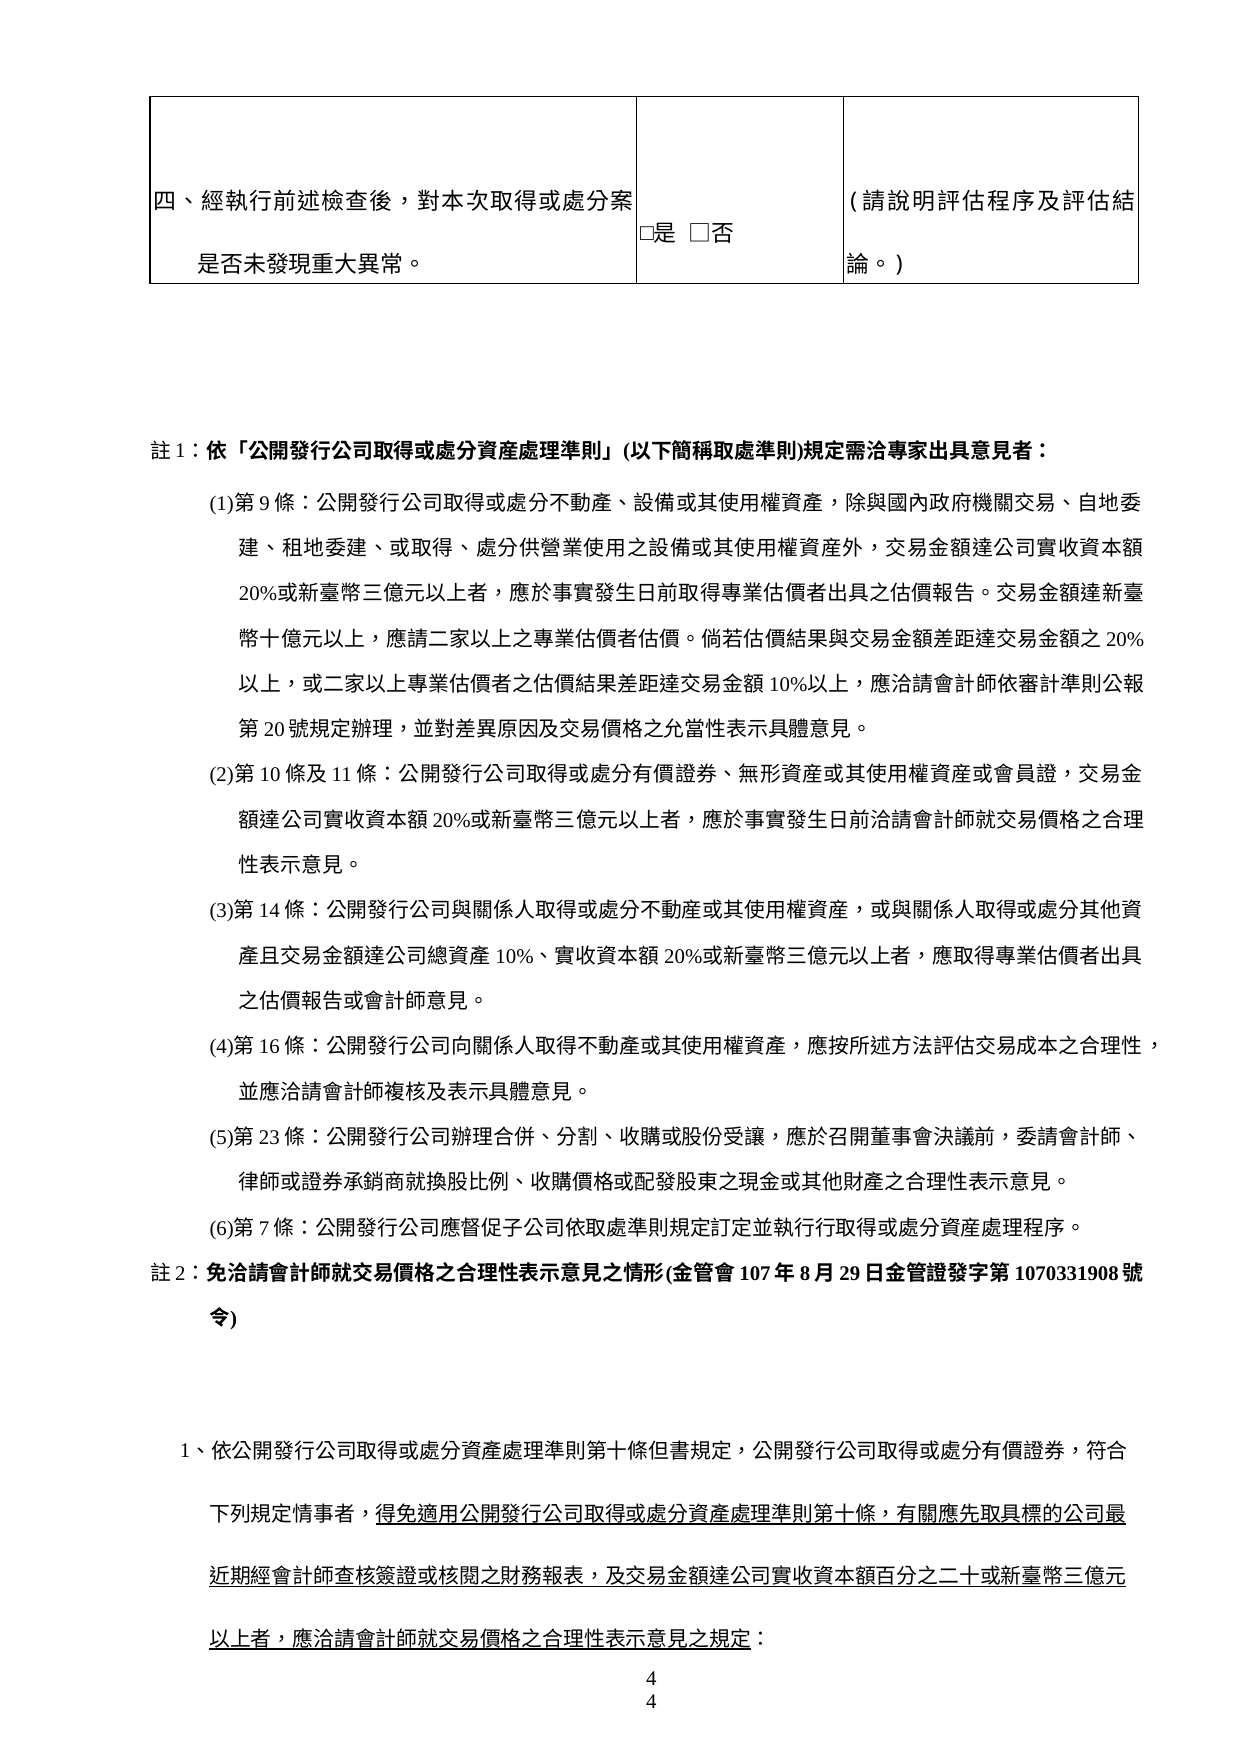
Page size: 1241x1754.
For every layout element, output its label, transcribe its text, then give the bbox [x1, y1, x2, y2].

text (5)第23條：公開發行公司辦理合併、分割、收購或股份受讓，應於召開董事會決議前，委請會計師、律師或證券承銷商就換股比例、收購價格或配發股東之現金或其他財產之合理性表示意見。 [209, 1120, 1144, 1196]
text 註2：免洽請會計師就交易價格之合理性表示意見之情形(金管會107年8月29日金管證發字第1070331908號令) [150, 1256, 1144, 1332]
text (1)第9條：公開發行公司取得或處分不動產、設備或其使用權資產，除與國內政府機關交易、自地委建、租地委建、或取得、處分供營業使用之設備或其使用權資産外，交易金額達公司實收資本額20%或新臺幣三億元以上者，應於事實發生日前取得專業估價者出具之估價報告。交易金額達新臺幣十億元以上，應請二家以上之專業估價者估價。倘若估價結果與交易金額差距達交易金額之20%以上，或二家以上專業估價者之估價結果差距達交易金額10%以上，應洽請會計師依審計準則公報第20號規定辦理，並對差異原因及交易價格之允當性表示具體意見。 [209, 486, 1144, 743]
table_cell □是 □否 [637, 97, 843, 283]
text (2)第10條及11條：公開發行公司取得或處分有價證券、無形資産或其使用權資産或會員證，交易金額達公司實收資本額20%或新臺幣三億元以上者，應於事實發生日前洽請會計師就交易價格之合理性表示意見。 [209, 758, 1144, 878]
text (6)第7條：公開發行公司應督促子公司依取處準則規定訂定並執行行取得或處分資産處理程序。 [209, 1211, 1144, 1241]
text (3)第14條：公開發行公司與關係人取得或處分不動産或其使用權資産，或與關係人取得或處分其他資產且交易金額達公司總資產10%、實收資本額20%或新臺幣三億元以上者，應取得專業估價者出具之估價報告或會計師意見。 [209, 894, 1144, 1014]
text 1、依公開發行公司取得或處分資產處理準則第十條但書規定，公開發行公司取得或處分有價證券，符合下列規定情事者，得免適用公開發行公司取得或處分資產處理準則第十條，有關應先取具標的公司最近期經會計師查核簽證或核閱之財務報表，及交易金額達公司實收資本額百分之二十或新臺幣三億元以上者，應洽請會計師就交易價格之合理性表示意見之規定： [179, 1408, 1144, 1658]
text 註1：依「公開發行公司取得或處分資産處理準則」(以下簡稱取處準則)規定需洽專家出具意見者： [150, 408, 1144, 471]
table_cell (請說明評估程序及評估結論。) [844, 97, 1138, 283]
table_cell 四、經執行前述檢查後，對本次取得或處分案是否未發現重大異常。 [151, 97, 636, 283]
text (4)第16條：公開發行公司向關係人取得不動產或其使用權資產，應按所述方法評估交易成本之合理性，並應洽請會計師複核及表示具體意見。 [209, 1029, 1144, 1105]
